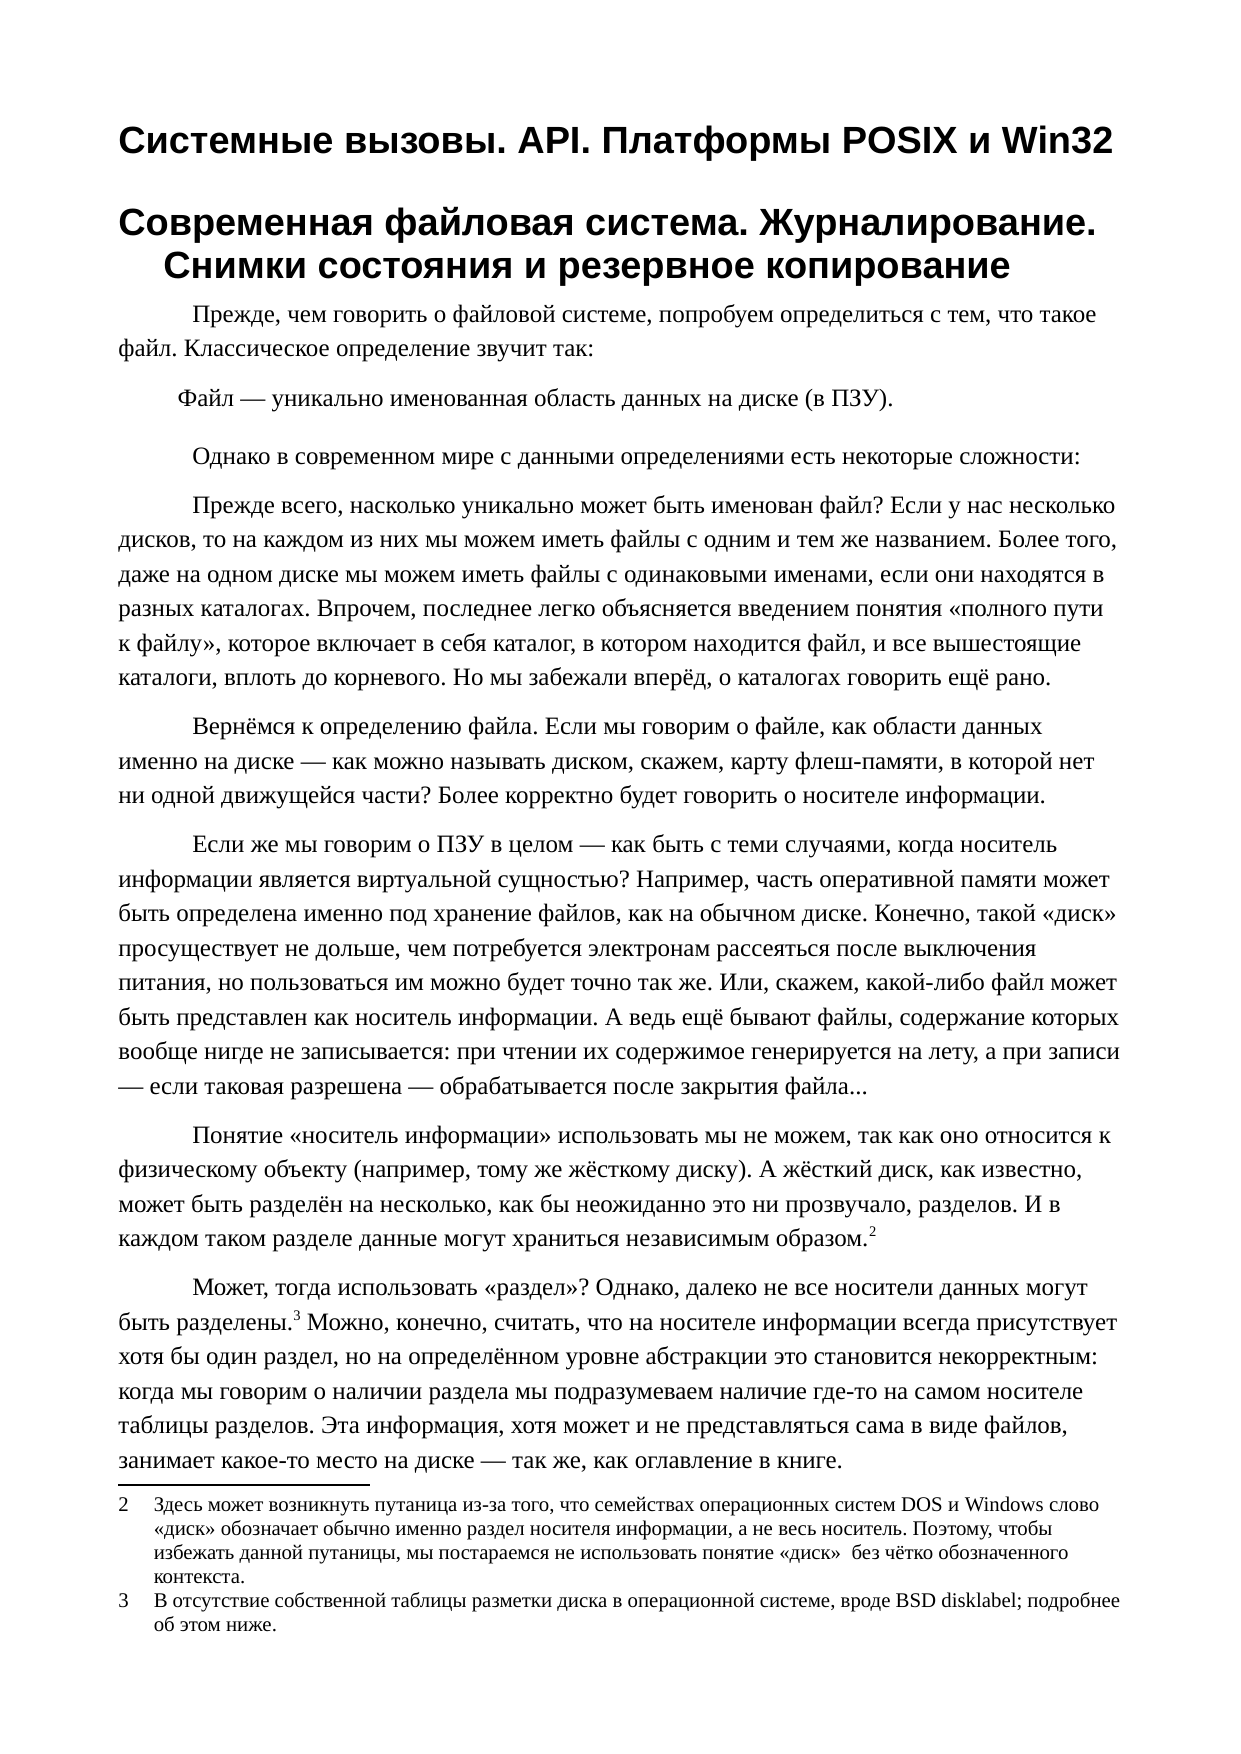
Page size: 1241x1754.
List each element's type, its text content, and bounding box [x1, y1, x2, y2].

text Здесь может возникнуть путаница из-за того, что семействах операционных систем DOS и Windows слово «диск» обозначает обычно именно раздел носителя информации, а не весь носитель. Поэтому, чтобы избежать данной путаницы, мы постараемся не использовать понятие «диск» без чётко обозначенного контекста. [118, 1491, 1122, 1588]
text Вернёмся к определению файла. Если мы говорим о файле, как области данных именно на диске — как можно называть диском, скажем, карту флеш-памяти, в которой нет ни одной движущейся части? Более корректно будет говорить о носителе информации. [118, 711, 1122, 809]
text Файл — уникально именованная область данных на диске (в ПЗУ). [177, 383, 1063, 411]
text В отсутствие собственной таблицы разметки диска в операционной системе, вроде BSD disklabel; подробнее об этом ниже. [118, 1588, 1122, 1636]
text Однако в современном мире с данными определениями есть некоторые сложности: [118, 441, 1122, 469]
subtitle Системные вызовы. API. Платформы POSIX и Win32 [118, 118, 1122, 162]
text Прежде всего, насколько уникально может быть именован файл? Если у нас несколько дисков, то на каждом из них мы можем иметь файлы с одним и тем же названием. Более того, даже на одном диске мы можем иметь файлы с одинаковыми именами, если они находятся в разных каталогах. Впрочем, последнее легко объясняется введением понятия «полного пути к файлу», которое включает в себя каталог, в котором находится файл, и все вышестоящие каталоги, вплоть до корневого. Но мы забежали вперёд, о каталогах говорить ещё рано. [118, 490, 1122, 691]
text Понятие «носитель информации» использовать мы не можем, так как оно относится к физическому объекту (например, тому же жёсткому диску). А жёсткий диск, как известно, может быть разделён на несколько, как бы неожиданно это ни прозвучало, разделов. И в каждом таком разделе данные могут храниться независимым образом. [118, 1120, 1122, 1252]
text Прежде, чем говорить о файловой системе, попробуем определиться с тем, что такое файл. Классическое определение звучит так: [118, 299, 1122, 362]
subtitle Современная файловая система. Журналирование. Снимки состояния и резервное копирование [118, 199, 1122, 287]
text Если же мы говорим о ПЗУ в целом — как быть с теми случаями, когда носитель информации является виртуальной сущностью? Например, часть оперативной памяти может быть определена именно под хранение файлов, как на обычном диске. Конечно, такой «диск» просуществует не дольше, чем потребуется электронам рассеяться после выключения питания, но пользоваться им можно будет точно так же. Или, скажем, какой-либо файл может быть представлен как носитель информации. А ведь ещё бывают файлы, содержание которых вообще нигде не записывается: при чтении их содержимое генерируется на лету, а при записи — если таковая разрешена — обрабатывается после закрытия файла... [118, 829, 1122, 1099]
text Может, тогда использовать «раздел»? Однако, далеко не все носители данных могут быть разделены. Можно, конечно, считать, что на носителе информации всегда присутствует хотя бы один раздел, но на определённом уровне абстракции это становится некорректным: когда мы говорим о наличии раздела мы подразумеваем наличие где-то на самом носителе таблицы разделов. Эта информация, хотя может и не представляться сама в виде файлов, занимает какое-то место на диске — так же, как оглавление в книге. [118, 1272, 1122, 1473]
